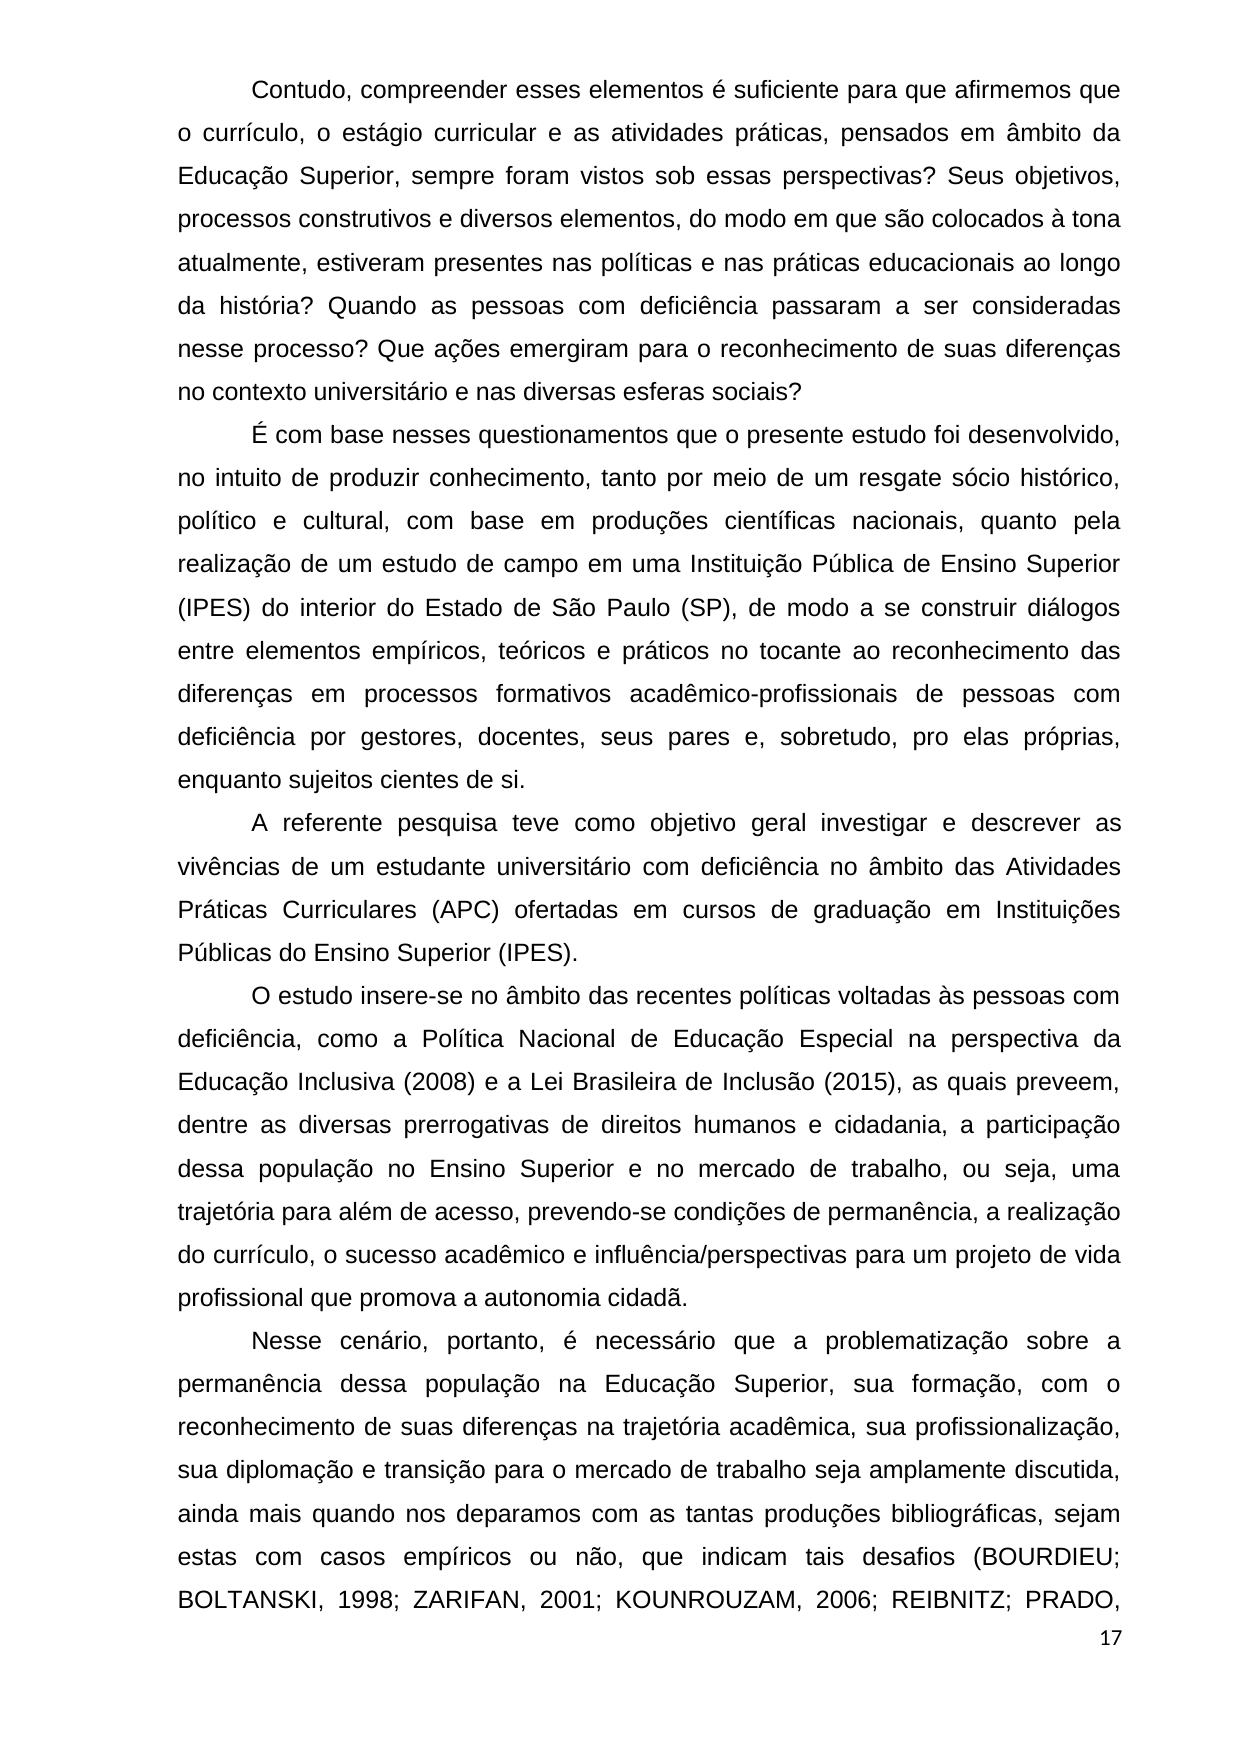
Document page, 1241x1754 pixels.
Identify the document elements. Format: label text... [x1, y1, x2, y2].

text É com base nesses questionamentos que o presente estudo foi desenvolvido, no intuito de produzir conhecimento, tanto por meio de um resgate sócio histórico, político e cultural, com base em produções científicas nacionais, quanto pela realização de um estudo de campo em uma Instituição Pública de Ensino Superior (IPES) do interior do Estado de São Paulo (SP), de modo a se construir diálogos entre elementos empíricos, teóricos e práticos no tocante ao reconhecimento das diferenças em processos formativos acadêmico-profissionais de pessoas com deficiência por gestores, docentes, seus pares e, sobretudo, pro elas próprias, enquanto sujeitos cientes de si. [177, 420, 1122, 794]
text A referente pesquisa teve como objetivo geral investigar e descrever as vivências de um estudante universitário com deficiência no âmbito das Atividades Práticas Curriculares (APC) ofertadas em cursos de graduação em Instituições Públicas do Ensino Superior (IPES). [177, 808, 1122, 967]
text Contudo, compreender esses elementos é suficiente para que afirmemos que o currículo, o estágio curricular e as atividades práticas, pensados em âmbito da Educação Superior, sempre foram vistos sob essas perspectivas? Seus objetivos, processos construtivos e diversos elementos, do modo em que são colocados à tona atualmente, estiveram presentes nas políticas e nas práticas educacionais ao longo da história? Quando as pessoas com deficiência passaram a ser consideradas nesse processo? Que ações emergiram para o reconhecimento de suas diferenças no contexto universitário e nas diversas esferas sociais? [177, 75, 1122, 406]
text O estudo insere-se no âmbito das recentes políticas voltadas às pessoas com deficiência, como a Política Nacional de Educação Especial na perspectiva da Educação Inclusiva (2008) e a Lei Brasileira de Inclusão (2015), as quais preveem, dentre as diversas prerrogativas de direitos humanos e cidadania, a participação dessa população no Ensino Superior e no mercado de trabalho, ou seja, uma trajetória para além de acesso, prevendo-se condições de permanência, a realização do currículo, o sucesso acadêmico e influência/perspectivas para um projeto de vida profissional que promova a autonomia cidadã. [177, 981, 1122, 1312]
text Nesse cenário, portanto, é necessário que a problematização sobre a permanência dessa população na Educação Superior, sua formação, com o reconhecimento de suas diferenças na trajetória acadêmica, sua profissionalização, sua diplomação e transição para o mercado de trabalho seja amplamente discutida, ainda mais quando nos deparamos com as tantas produções bibliográficas, sejam estas com casos empíricos ou não, que indicam tais desafios (BOURDIEU; BOLTANSKI, 1998; ZARIFAN, 2001; KOUNROUZAM, 2006; REIBNITZ; PRADO, [177, 1326, 1122, 1613]
